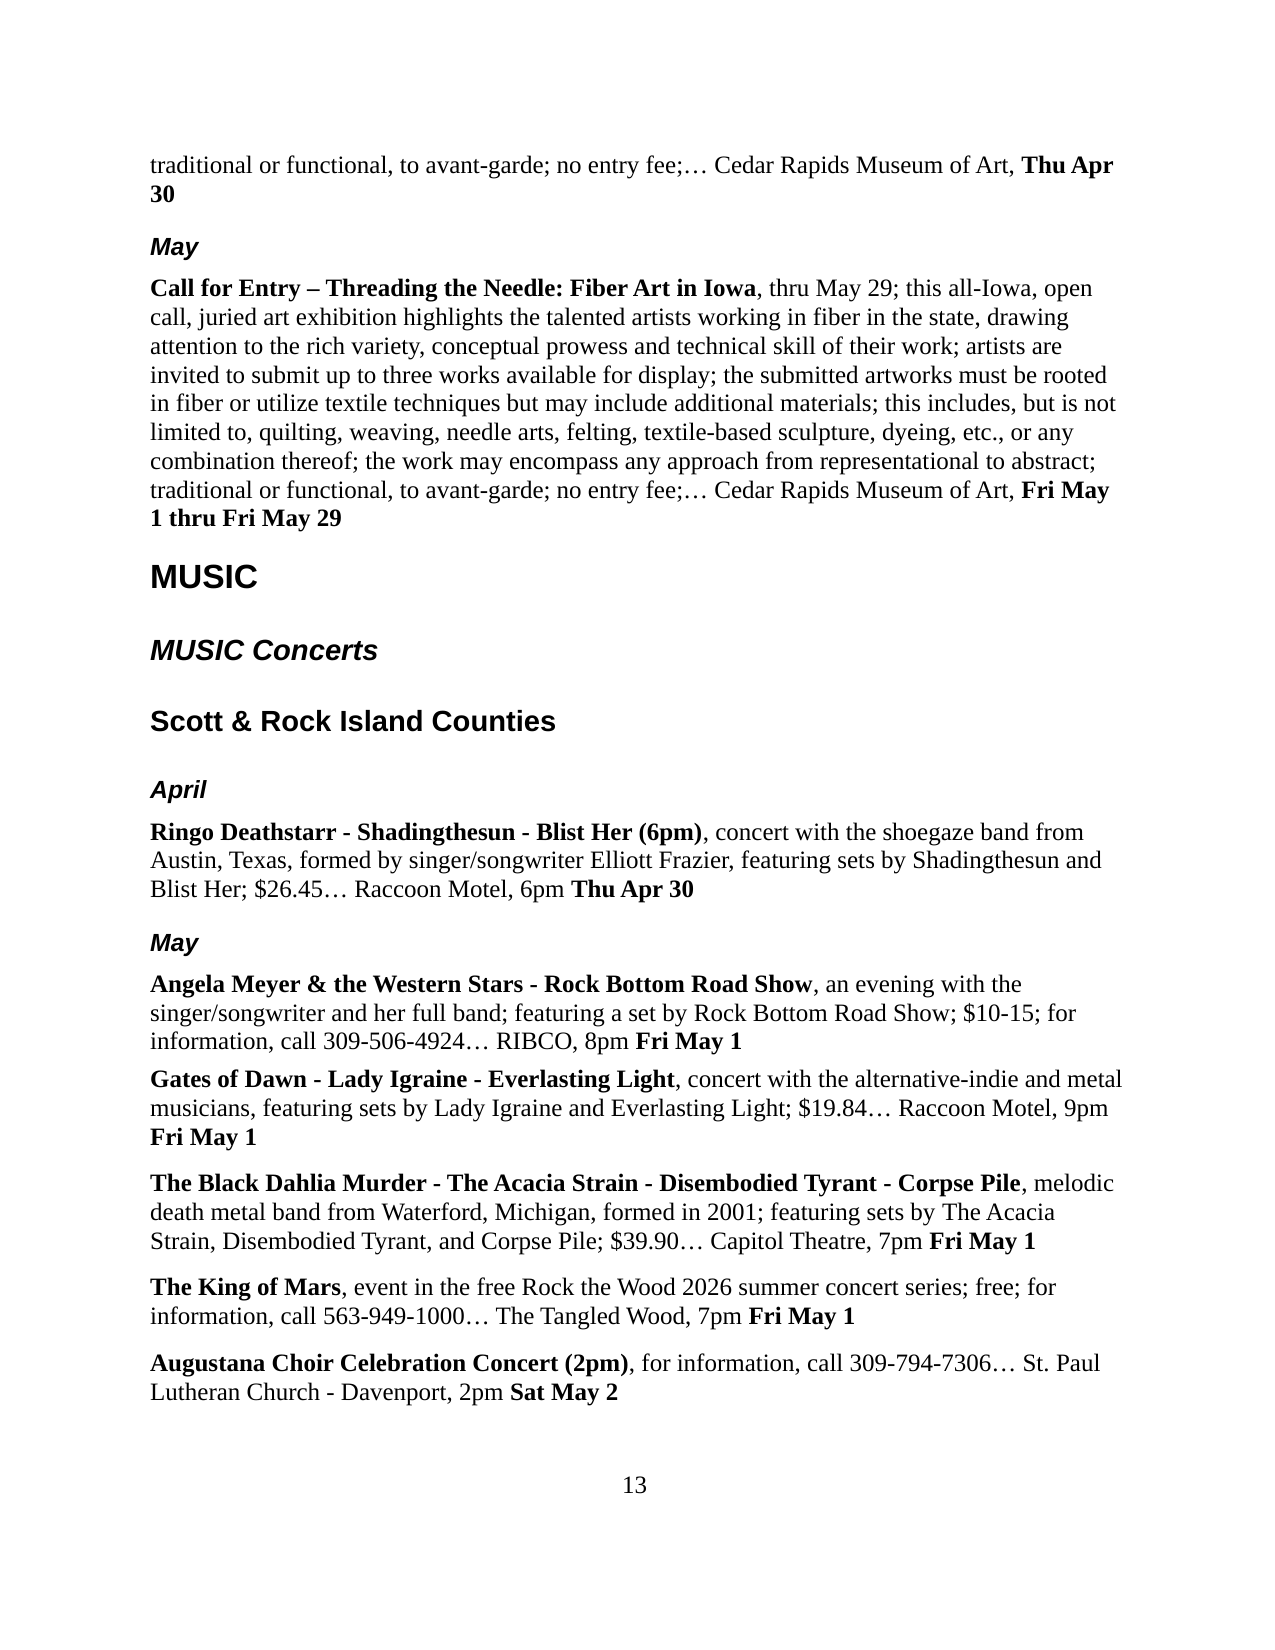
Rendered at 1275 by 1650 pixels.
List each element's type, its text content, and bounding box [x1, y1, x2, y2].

text Ringo Deathstarr - Shadingthesun - Blist Her (6pm), concert with the shoegaze band from Austin, Texas, formed by singer/songwriter Elliott Frazier, featuring sets by Shadingthesun and Blist Her; $26.45… Raccoon Motel, 6pm Thu Apr 30 [150, 817, 1125, 903]
text The King of Mars, event in the free Rock the Wood 2026 summer concert series; free; for information, call 563-949-1000… The Tangled Wood, 7pm Fri May 1 [150, 1272, 1125, 1330]
subtitle May [150, 928, 1125, 956]
subtitle MUSIC Concerts [150, 633, 1125, 667]
subtitle April [150, 776, 1125, 804]
text Augustana Choir Celebration Concert (2pm), for information, call 309-794-7306… St. Paul Lutheran Church - Davenport, 2pm Sat May 2 [150, 1348, 1125, 1405]
subtitle MUSIC [150, 557, 1125, 596]
subtitle Scott & Rock Island Counties [150, 704, 1125, 738]
text Angela Meyer & the Western Stars - Rock Bottom Road Show, an evening with the singer/songwriter and her full band; featuring a set by Rock Bottom Road Show; $10-15; for information, call 309-506-4924… RIBCO, 8pm Fri May 1 [150, 969, 1125, 1055]
text Gates of Dawn - Lady Igraine - Everlasting Light, concert with the alternative-indie and metal musicians, featuring sets by Lady Igraine and Everlasting Light; $19.84… Raccoon Motel, 9pm Fri May 1 [150, 1064, 1125, 1150]
text The Black Dahlia Murder - The Acacia Strain - Disembodied Tyrant - Corpse Pile, melodic death metal band from Waterford, Michigan, formed in 2001; featuring sets by The Acacia Strain, Disembodied Tyrant, and Corpse Pile; $39.90… Capitol Theatre, 7pm Fri May 1 [150, 1168, 1125, 1254]
text traditional or functional, to avant-garde; no entry fee;… Cedar Rapids Museum of Art, Thu Apr 30 [150, 150, 1125, 207]
text Call for Entry – Threading the Needle: Fiber Art in Iowa, thru May 29; this all-Iowa, open call, juried art exhibition highlights the talented artists working in fiber in the state, drawing attention to the rich variety, conceptual prowess and technical skill of their work; artists are invited to submit up to three works available for display; the submitted artworks must be rooted in fiber or utilize textile techniques but may include additional materials; this includes, but is not limited to, quilting, weaving, needle arts, felting, textile-based sculpture, dyeing, etc., or any combination thereof; the work may encompass any approach from representational to abstract; traditional or functional, to avant-garde; no entry fee;… Cedar Rapids Museum of Art, Fri May 1 thru Fri May 29 [150, 273, 1125, 532]
subtitle May [150, 232, 1125, 261]
